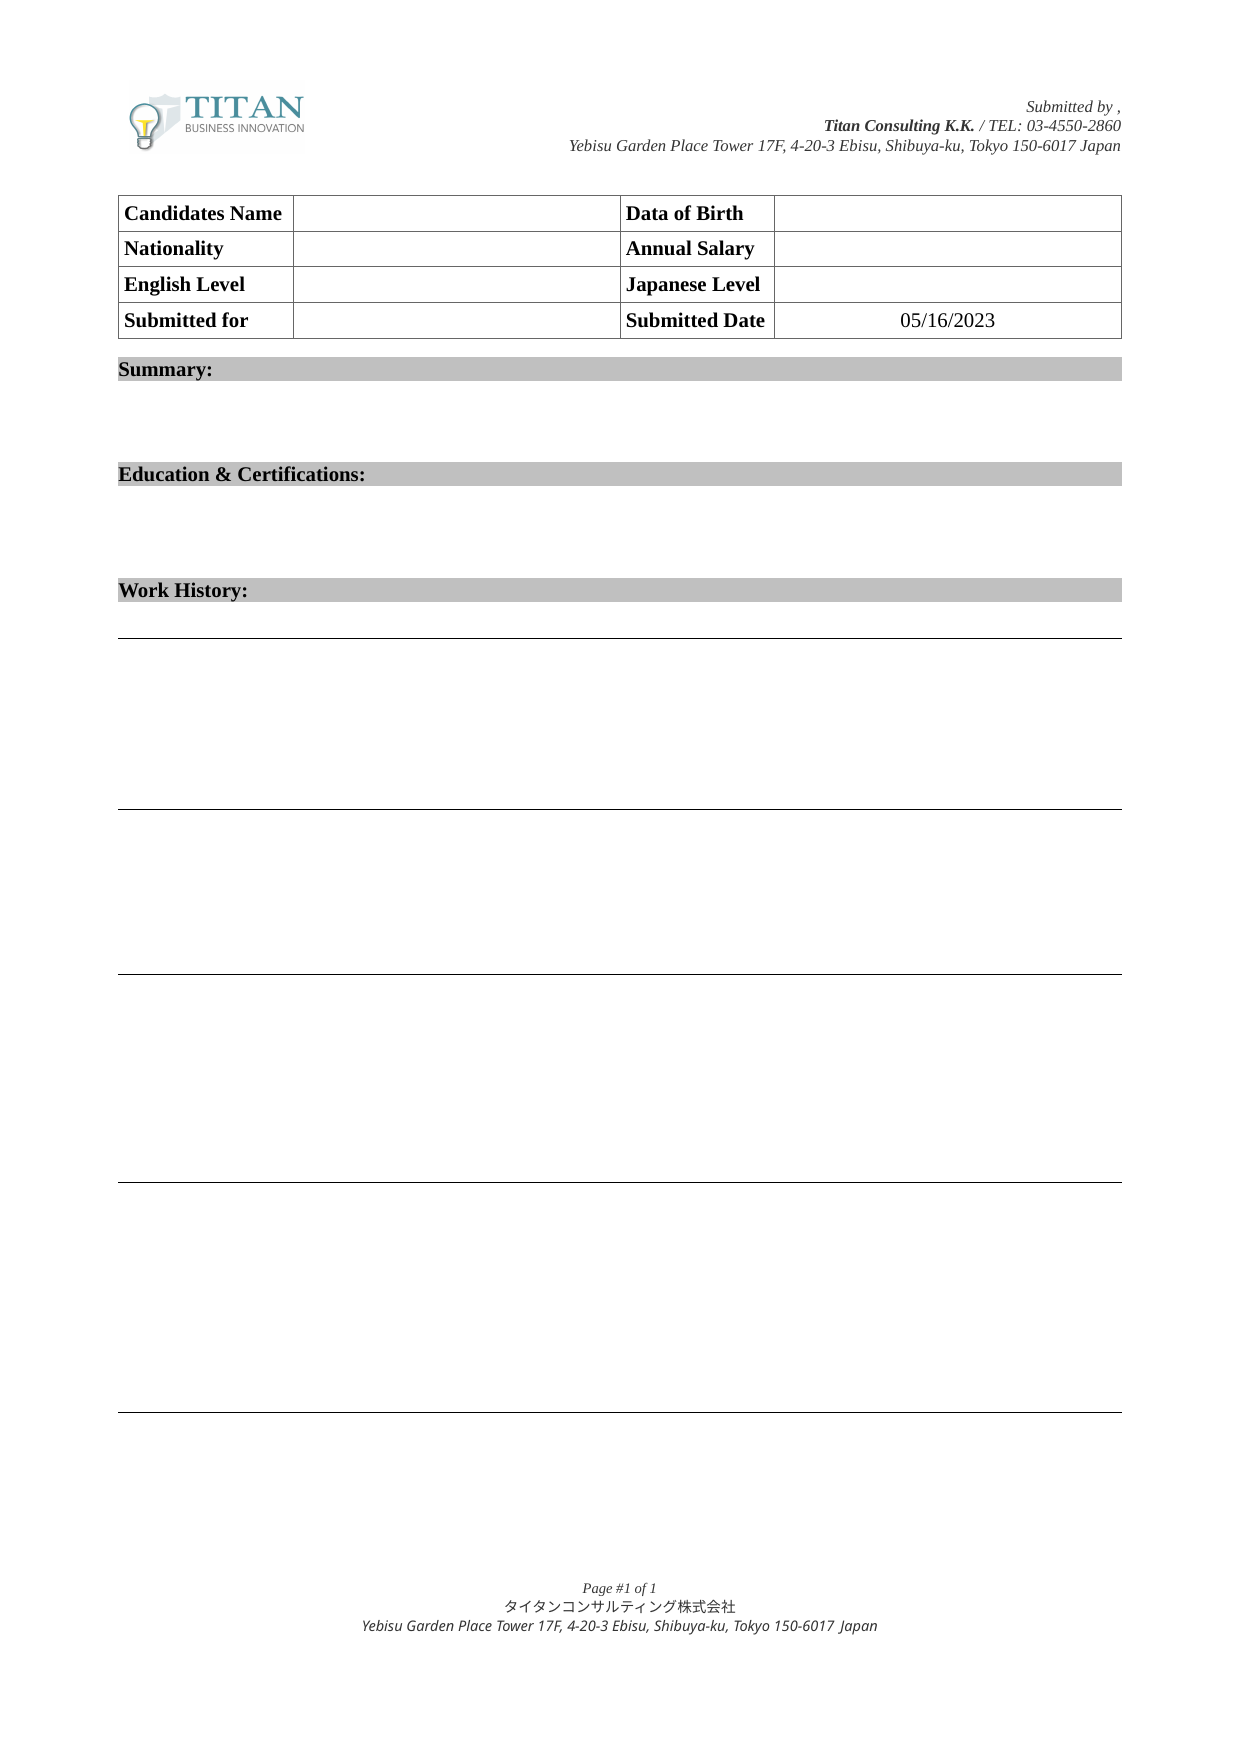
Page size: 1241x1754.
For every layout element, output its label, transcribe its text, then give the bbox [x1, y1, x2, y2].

table_header [118, 603, 417, 638]
table_cell Japanese Level [621, 267, 774, 302]
text Summary: [118, 357, 1122, 381]
table_cell Annual Salary [621, 232, 774, 266]
table_header [118, 939, 417, 974]
table_cell Submitted for [119, 303, 293, 337]
text Work History: [118, 578, 1122, 602]
table_cell [294, 303, 620, 337]
text Education & Certifications: [118, 462, 1122, 486]
table_cell Submitted Date [621, 303, 774, 337]
table_header [118, 1376, 417, 1412]
table_cell 05/16/2023 [775, 303, 1121, 337]
table_header [775, 196, 1121, 231]
table_cell English Level [119, 267, 293, 302]
table_cell [775, 267, 1121, 302]
table_header [417, 939, 1122, 974]
table_header [417, 1147, 1122, 1182]
table_header [118, 1147, 417, 1182]
table_cell Nationality [119, 232, 293, 266]
table_header [417, 603, 1122, 638]
table_header [417, 774, 1122, 809]
table_cell [294, 267, 620, 302]
table_header [417, 1376, 1122, 1412]
table_header Data of Birth [621, 196, 774, 231]
table_cell [294, 232, 620, 266]
table_cell [775, 232, 1121, 266]
picture [128, 80, 305, 154]
table_header [294, 196, 620, 231]
table_header [118, 774, 417, 809]
table_header Candidates Name [119, 196, 293, 231]
